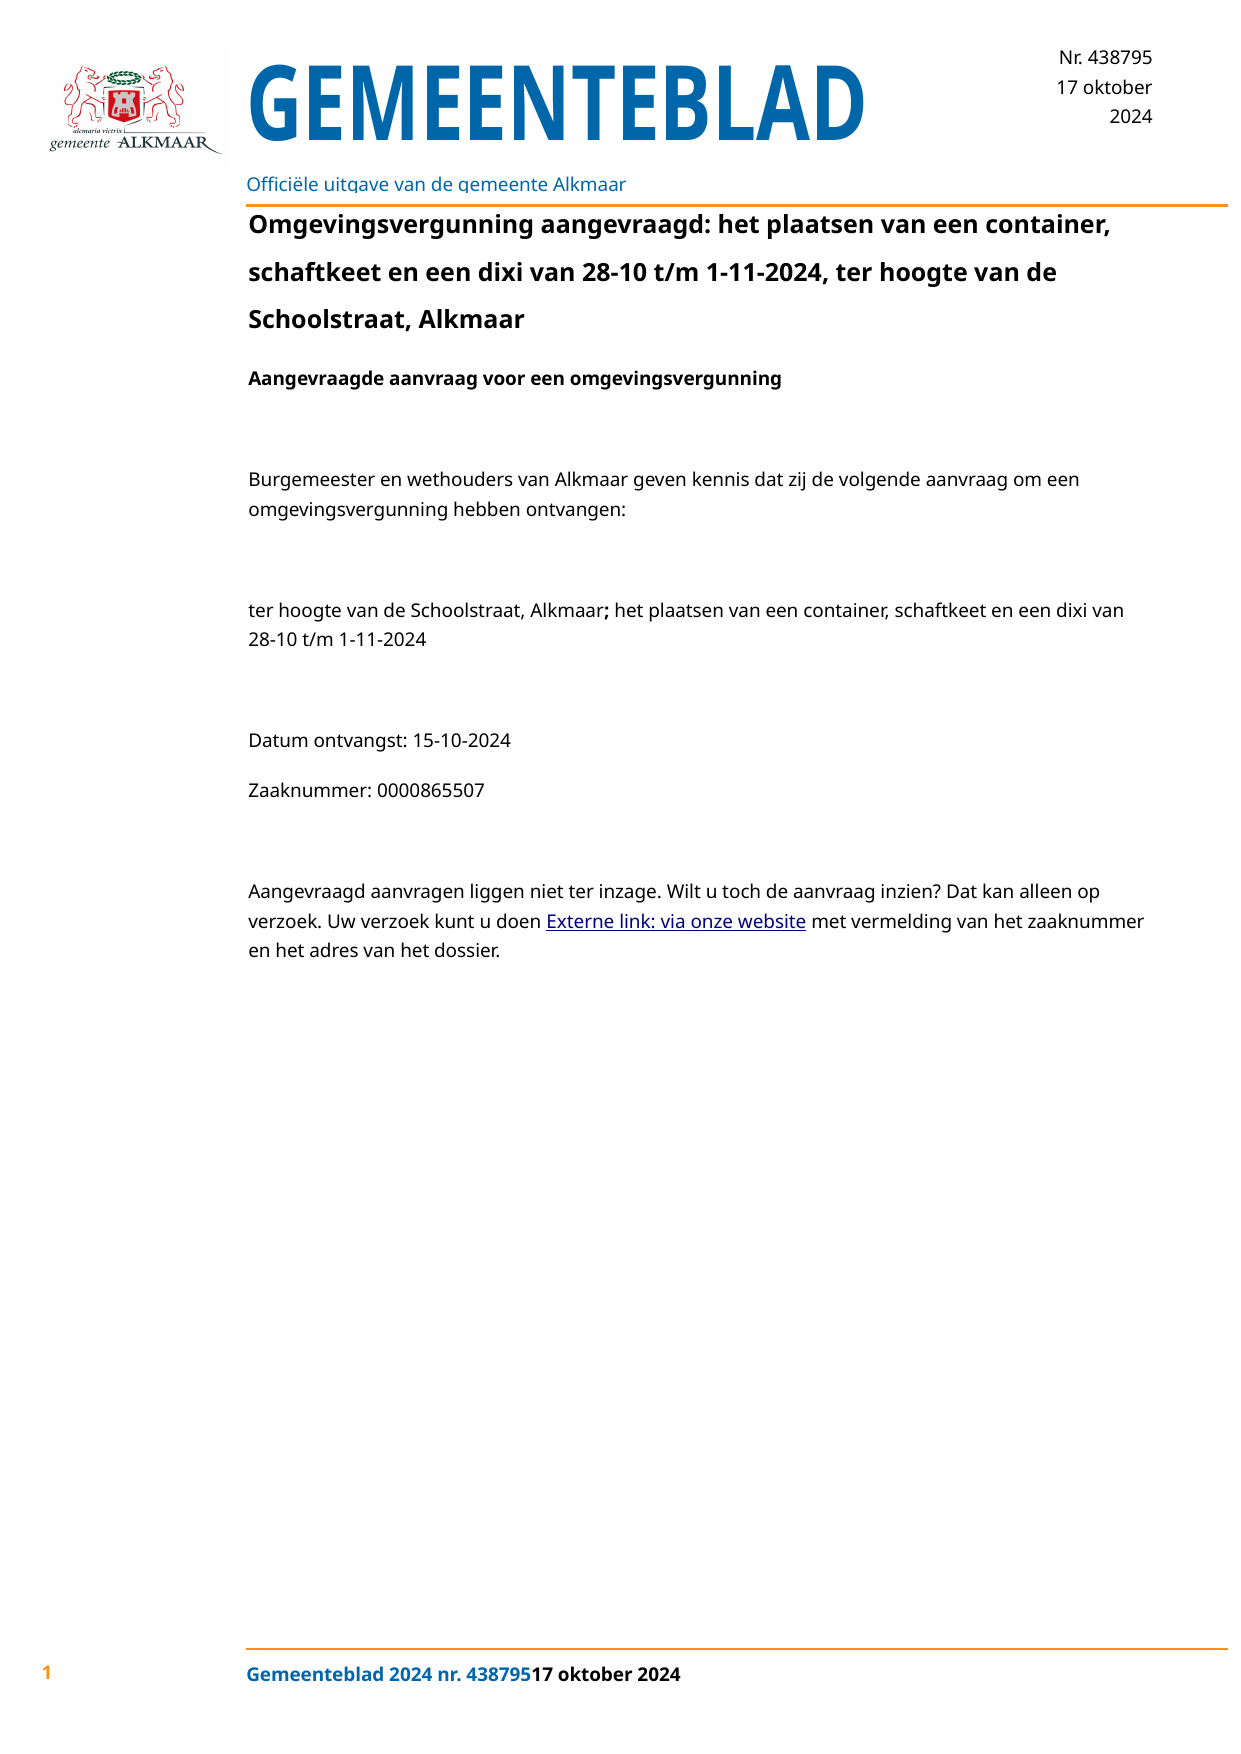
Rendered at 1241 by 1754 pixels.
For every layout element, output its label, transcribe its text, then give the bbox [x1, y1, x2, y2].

text ter hoogte van de Schoolstraat, Alkmaar; het plaatsen van een container, schaftkeet en een dixi van 28-10 t/m 1-11-2024 [248, 597, 1152, 652]
picture [41, 47, 231, 172]
text Aangevraagde aanvraag voor een omgevingsvergunning [248, 366, 1152, 391]
text Aangevraagd aanvragen liggen niet ter inzage. Wilt u toch de aanvraag inzien? Dat kan alleen op verzoek. Uw verzoek kunt u doen Externe link: via onze website met vermelding van het zaaknummer en het adres van het dossier. [248, 878, 1152, 963]
text Omgevingsvergunning aangevraagd: het plaatsen van een container, schaftkeet en een dixi van 28-10 t/m 1-11-2024, ter hoogte van de Schoolstraat, Alkmaar [248, 207, 1152, 336]
text Burgemeester en wethouders van Alkmaar geven kennis dat zij de volgende aanvraag om een omgevingsvergunning hebben ontvangen: [248, 466, 1152, 522]
text Datum ontvangst: 15-10-2024 [248, 727, 1152, 753]
text Zaaknummer: 0000865507 [248, 778, 1152, 803]
